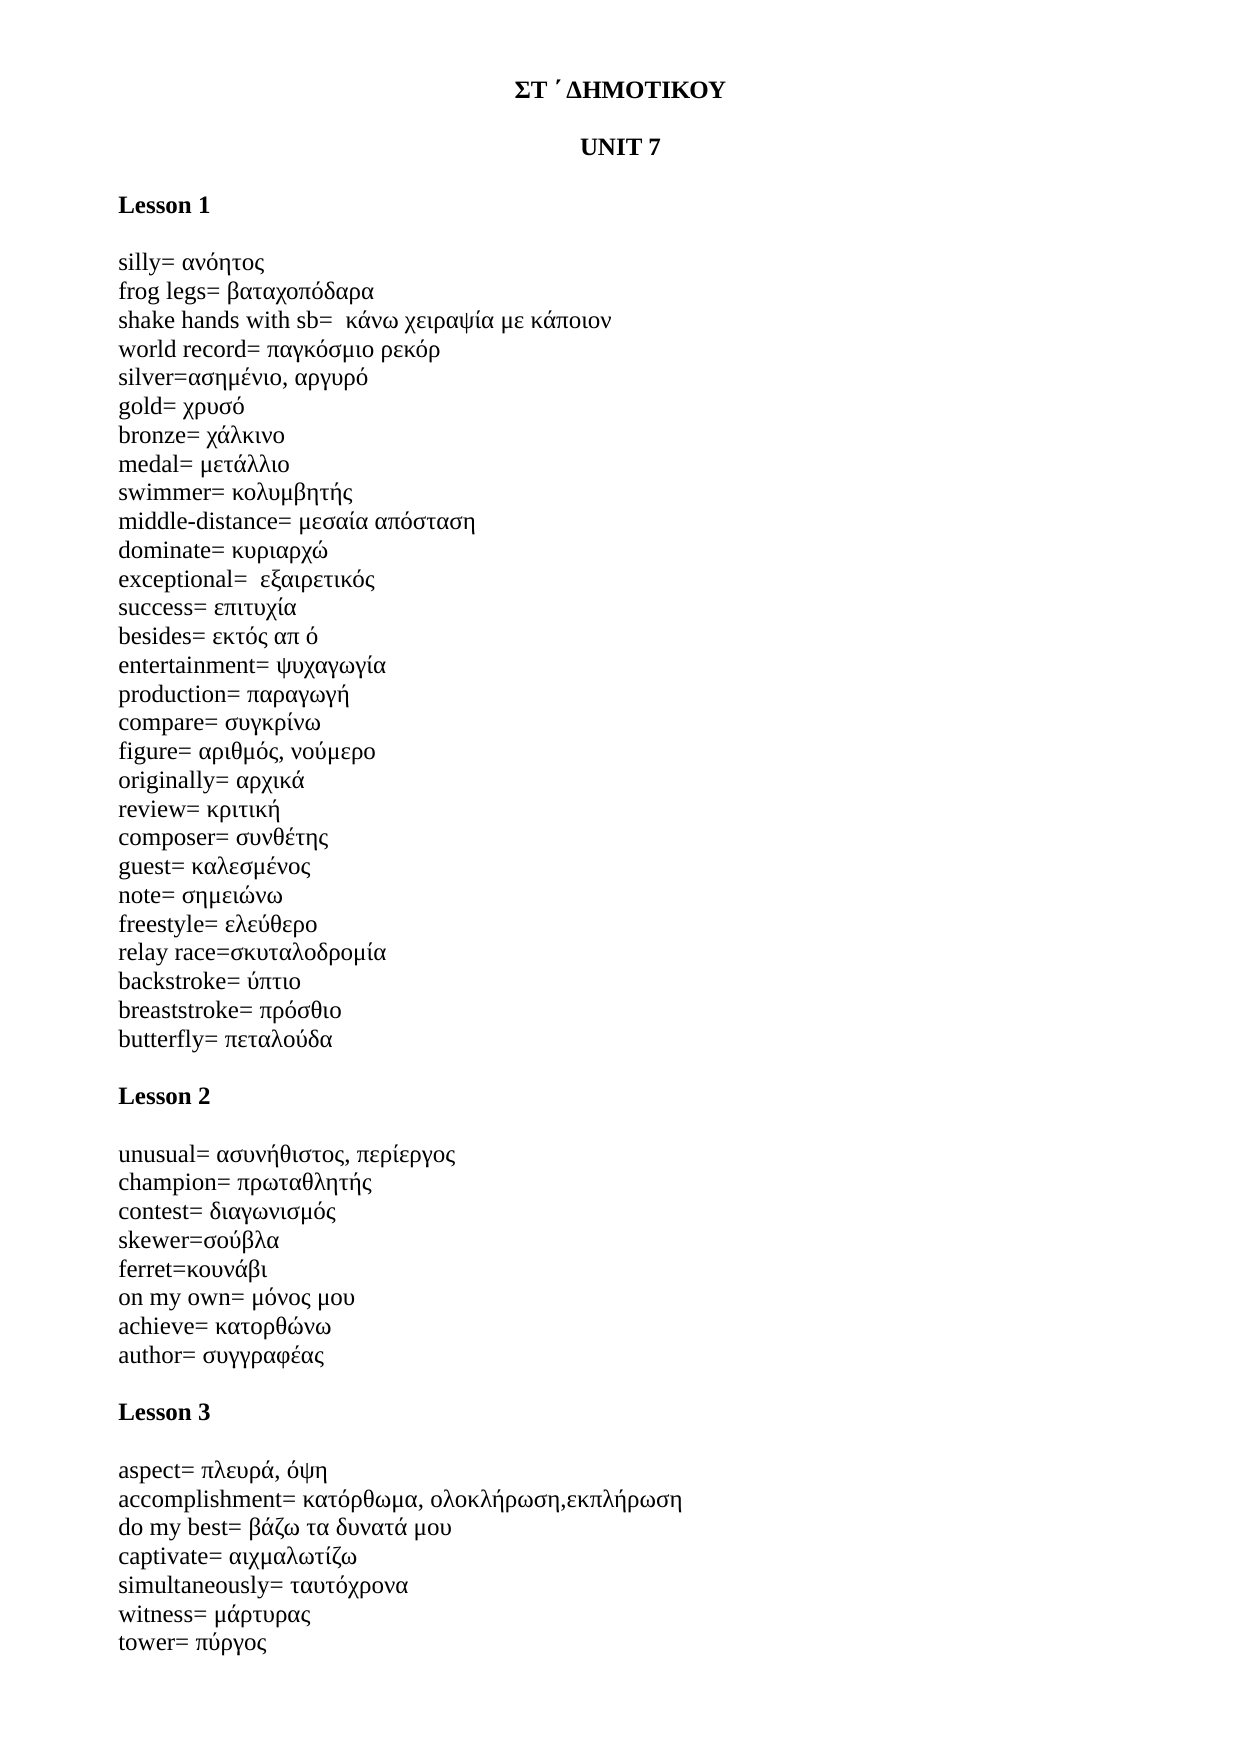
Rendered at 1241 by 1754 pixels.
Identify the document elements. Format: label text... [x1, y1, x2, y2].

text skewer=σούβλα [118, 1225, 1122, 1254]
text unusual= ασυνήθιστος, περίεργος [118, 1139, 1122, 1167]
text accomplishment= κατόρθωμα, ολοκλήρωση,εκπλήρωση [118, 1484, 1122, 1512]
text on my own= μόνος μου [118, 1282, 1122, 1311]
text review= κριτική [118, 794, 1122, 822]
text champion= πρωταθλητής [118, 1167, 1122, 1196]
text do my best= βάζω τα δυνατά μου [118, 1512, 1122, 1541]
text silly= ανόητος [118, 247, 1122, 276]
text exceptional= εξαιρετικός [118, 564, 1122, 592]
text UNIT 7 [118, 132, 1122, 161]
text dominate= κυριαρχώ [118, 535, 1122, 564]
text frog legs= βαταχοπόδαρα [118, 276, 1122, 305]
text Lesson 1 [118, 190, 1122, 219]
text bronze= χάλκινο [118, 420, 1122, 449]
text butterfly= πεταλούδα [118, 1024, 1122, 1052]
text contest= διαγωνισμός [118, 1196, 1122, 1225]
text relay race=σκυταλοδρομία [118, 937, 1122, 966]
text aspect= πλευρά, όψη [118, 1455, 1122, 1484]
text production= παραγωγή [118, 679, 1122, 707]
text simultaneously= ταυτόχρονα [118, 1570, 1122, 1599]
text ferret=κουνάβι [118, 1254, 1122, 1282]
text note= σημειώνω [118, 880, 1122, 909]
text breaststroke= πρόσθιο [118, 995, 1122, 1024]
text Lesson 2 [118, 1081, 1122, 1110]
text originally= αρχικά [118, 765, 1122, 794]
text freestyle= ελεύθερο [118, 909, 1122, 937]
text compare= συγκρίνω [118, 707, 1122, 736]
text captivate= αιχμαλωτίζω [118, 1541, 1122, 1570]
text tower= πύργος [118, 1627, 1122, 1656]
text besides= εκτός απ ό [118, 621, 1122, 650]
text medal= μετάλλιο [118, 449, 1122, 477]
text backstroke= ύπτιο [118, 966, 1122, 995]
text gold= χρυσό [118, 391, 1122, 420]
text figure= αριθμός, νούμερο [118, 736, 1122, 765]
text entertainment= ψυχαγωγία [118, 650, 1122, 679]
text witness= μάρτυρας [118, 1599, 1122, 1627]
text swimmer= κολυμβητής [118, 477, 1122, 506]
text guest= καλεσμένος [118, 851, 1122, 880]
text Lesson 3 [118, 1397, 1122, 1426]
text composer= συνθέτης [118, 822, 1122, 851]
text ΣΤ ΄ ΔΗΜΟΤΙΚΟΥ [118, 75, 1122, 104]
text shake hands with sb= κάνω χειραψία με κάποιον [118, 305, 1122, 334]
text middle-distance= μεσαία απόσταση [118, 506, 1122, 535]
text world record= παγκόσμιο ρεκόρ [118, 334, 1122, 362]
text author= συγγραφέας [118, 1340, 1122, 1369]
text success= επιτυχία [118, 592, 1122, 621]
text achieve= κατορθώνω [118, 1311, 1122, 1340]
text silver=ασημένιο, αργυρό [118, 362, 1122, 391]
